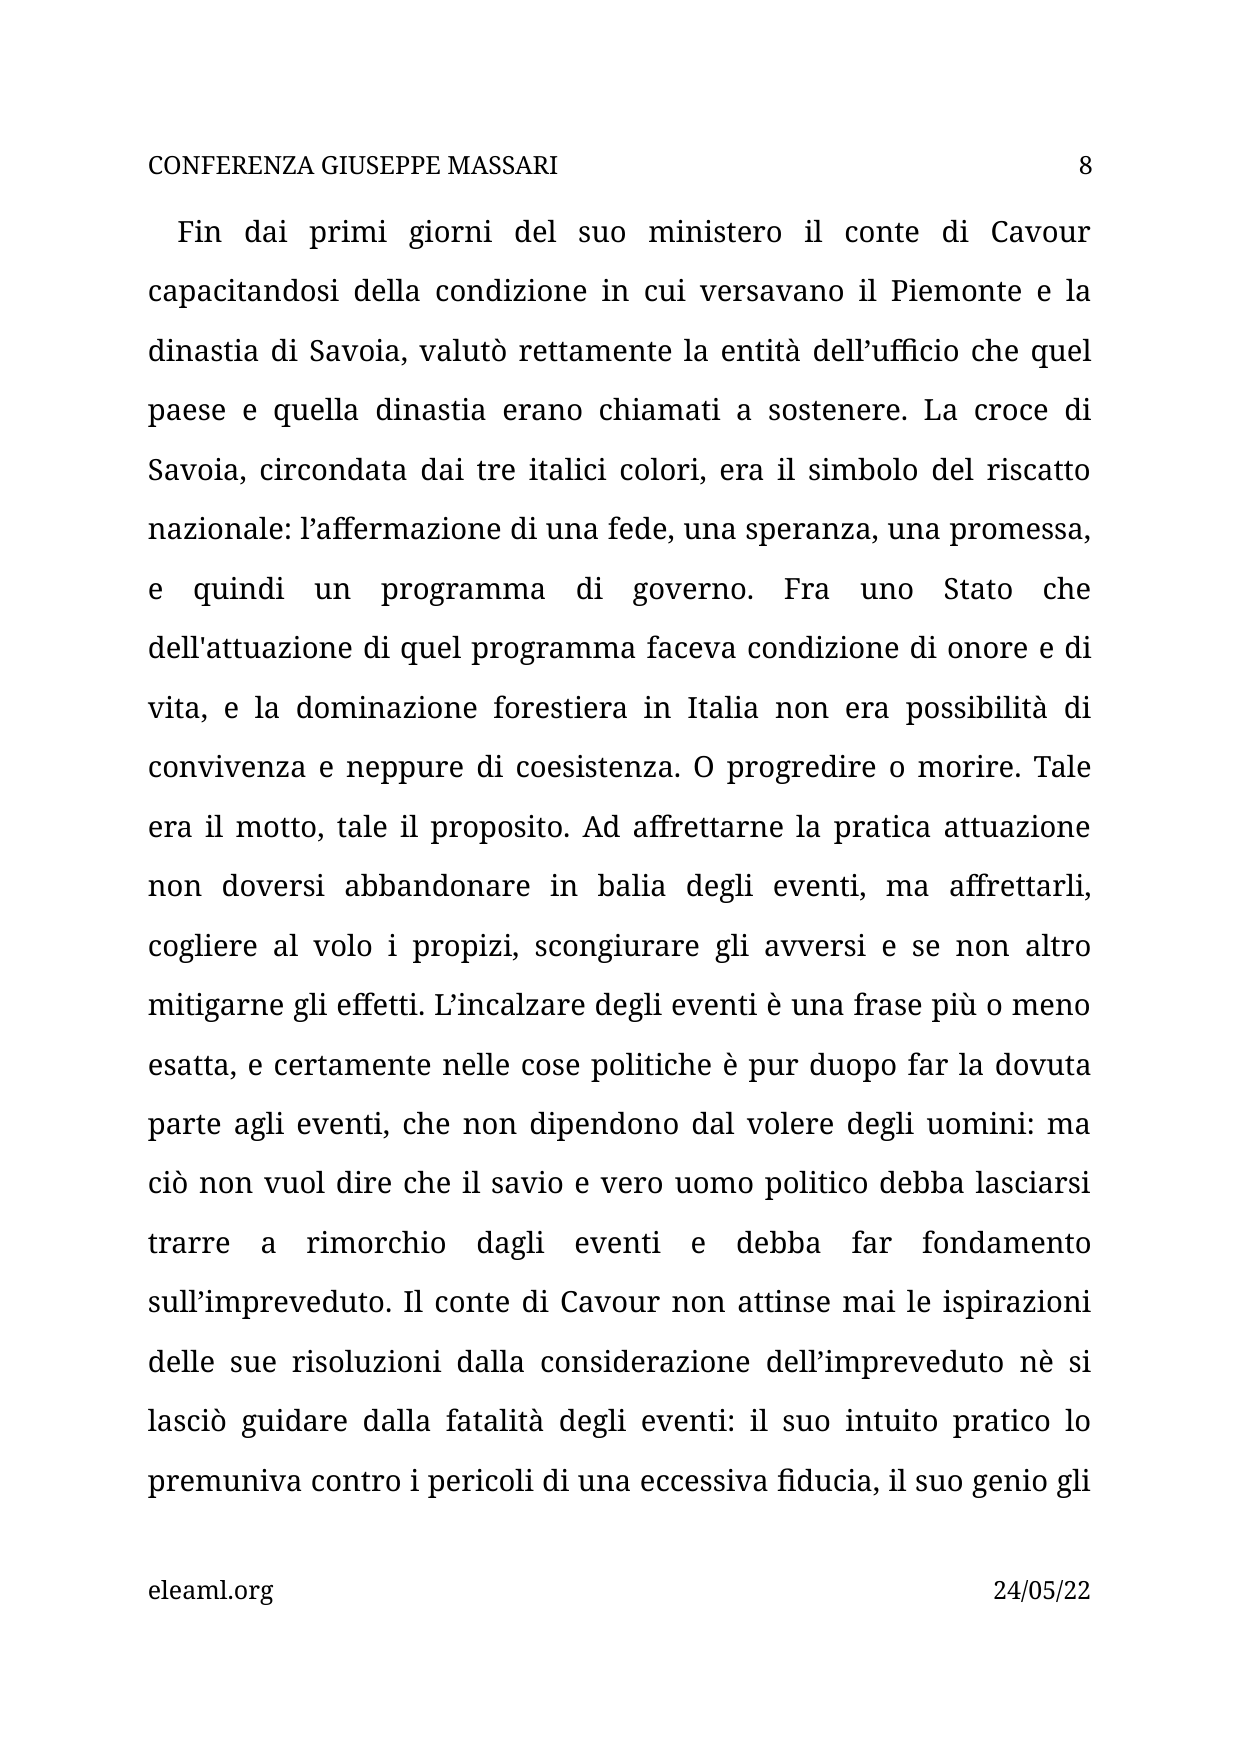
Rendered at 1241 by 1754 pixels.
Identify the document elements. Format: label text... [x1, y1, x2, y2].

text Fin dai primi giorni del suo ministero il conte di Cavour capacitandosi della condizione in cui versavano il Piemonte e la dinastia di Savoia, valutò rettamente la entità dell’ufficio che quel paese e quella dinastia erano chiamati a sostenere. La croce di Savoia, circondata dai tre italici colori, era il simbolo del riscatto nazionale: l’affermazione di una fede, una speranza, una promessa, e quindi un programma di governo. Fra uno Stato che dell'attuazione di quel programma faceva condizione di onore e di vita, e la dominazione forestiera in Italia non era possibilità di convivenza e neppure di coesistenza. O progredire o morire. Tale era il motto, tale il proposito. Ad affrettarne la pratica attuazione non doversi abbandonare in balia degli eventi, ma affrettarli, cogliere al volo i propizi, scongiurare gli avversi e se non altro mitigarne gli effetti. L’incalzare degli eventi è una frase più o meno esatta, e certamente nelle cose politiche è pur duopo far la dovuta parte agli eventi, che non dipendono dal volere degli uomini: ma ciò non vuol dire che il savio e vero uomo politico debba lasciarsi trarre a rimorchio dagli eventi e debba far fondamento sull’impreveduto. Il conte di Cavour non attinse mai le ispirazioni delle sue risoluzioni dalla considerazione dell’impreveduto nè si lasciò guidare dalla fatalità degli eventi: il suo intuito pratico lo premuniva contro i pericoli di una eccessiva fiducia, il suo genio gli [148, 211, 1093, 1500]
